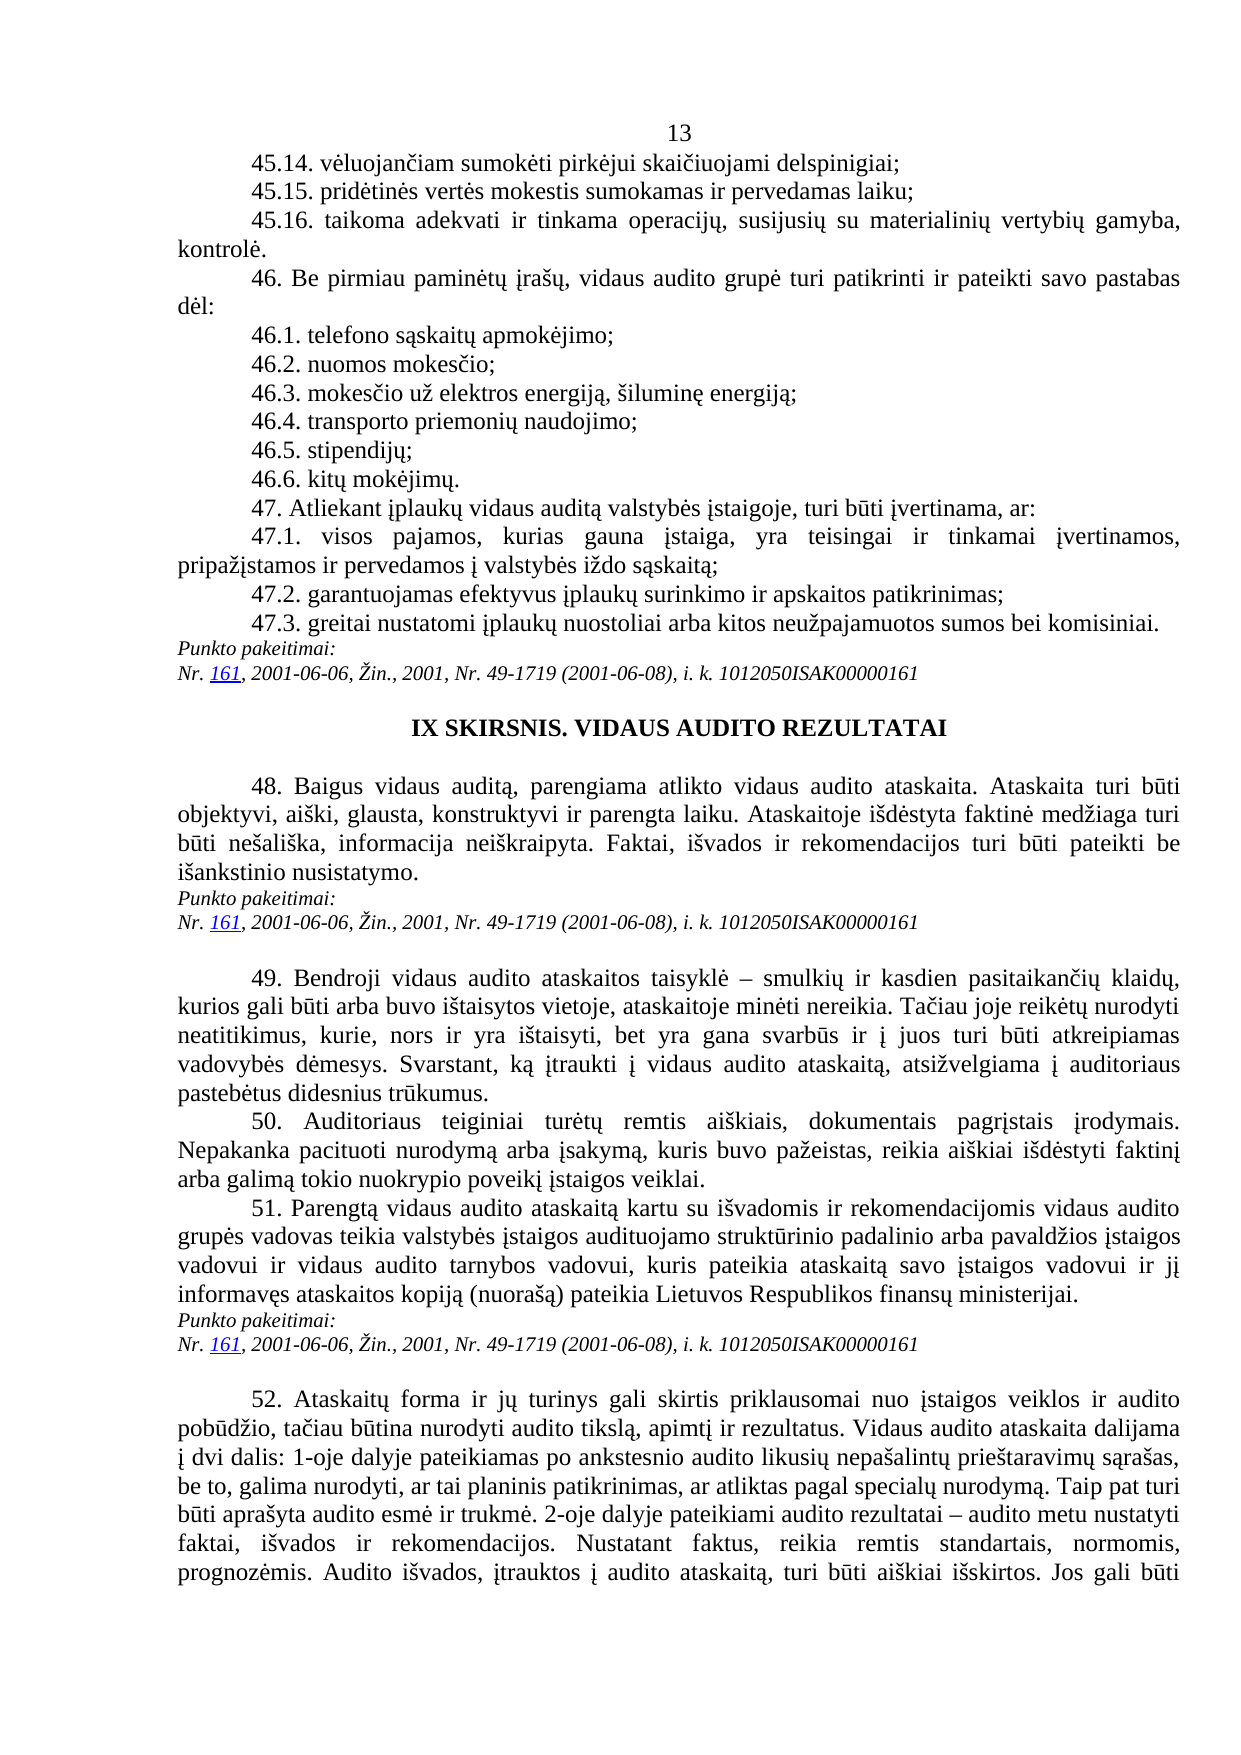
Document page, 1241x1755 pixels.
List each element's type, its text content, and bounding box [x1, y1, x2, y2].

text 46.2. nuomos mokesčio; [177, 349, 1181, 378]
text Punkto pakeitimai: [177, 1308, 1181, 1332]
text 45.14. vėluojančiam sumokėti pirkėjui skaičiuojami delspinigiai; [177, 148, 1181, 176]
text 47. Atliekant įplaukų vidaus auditą valstybės įstaigoje, turi būti įvertinama, ar: [177, 493, 1181, 521]
text 45.15. pridėtinės vertės mokestis sumokamas ir pervedamas laiku; [177, 176, 1181, 205]
text 46.3. mokesčio už elektros energiją, šiluminę energiją; [177, 378, 1181, 406]
text 46.5. stipendijų; [177, 435, 1181, 464]
text 48. Baigus vidaus auditą, parengiama atlikto vidaus audito ataskaita. Ataskaita turi būti objektyvi, aiški, glausta, konstruktyvi ir parengta laiku. Ataskaitoje išdėstyta faktinė medžiaga turi būti nešališka, informacija neiškraipyta. Faktai, išvados ir rekomendacijos turi būti pateikti be išankstinio nusistatymo. [177, 771, 1181, 886]
text Punkto pakeitimai: [177, 636, 1181, 660]
text 49. Bendroji vidaus audito ataskaitos taisyklė – smulkių ir kasdien pasitaikančių klaidų, kurios gali būti arba buvo ištaisytos vietoje, ataskaitoje minėti nereikia. Tačiau joje reikėtų nurodyti neatitikimus, kurie, nors ir yra ištaisyti, bet yra gana svarbūs ir į juos turi būti atkreipiamas vadovybės dėmesys. Svarstant, ką įtraukti į vidaus audito ataskaitą, atsižvelgiama į auditoriaus pastebėtus didesnius trūkumus. [177, 963, 1181, 1106]
text 45.16. taikoma adekvati ir tinkama operacijų, susijusių su materialinių vertybių gamyba, kontrolė. [177, 205, 1181, 263]
text 50. Auditoriaus teiginiai turėtų remtis aiškiais, dokumentais pagrįstais įrodymais. Nepakanka pacituoti nurodymą arba įsakymą, kuris buvo pažeistas, reikia aiškiai išdėstyti faktinį arba galimą tokio nuokrypio poveikį įstaigos veiklai. [177, 1106, 1181, 1193]
text Punkto pakeitimai: [177, 886, 1181, 910]
text 46.6. kitų mokėjimų. [177, 464, 1181, 493]
text 47.2. garantuojamas efektyvus įplaukų surinkimo ir apskaitos patikrinimas; [177, 579, 1181, 608]
text 46. Be pirmiau paminėtų įrašų, vidaus audito grupė turi patikrinti ir pateikti savo pastabas dėl: [177, 263, 1181, 320]
text 46.1. telefono sąskaitų apmokėjimo; [177, 320, 1181, 349]
text 51. Parengtą vidaus audito ataskaitą kartu su išvadomis ir rekomendacijomis vidaus audito grupės vadovas teikia valstybės įstaigos audituojamo struktūrinio padalinio arba pavaldžios įstaigos vadovui ir vidaus audito tarnybos vadovui, kuris pateikia ataskaitą savo įstaigos vadovui ir jį informavęs ataskaitos kopiją (nuorašą) pateikia Lietuvos Respublikos finansų ministerijai. [177, 1193, 1181, 1308]
text Nr. 161, 2001-06-06, Žin., 2001, Nr. 49-1719 (2001-06-08), i. k. 1012050ISAK00000161 [177, 660, 1181, 684]
text Nr. 161, 2001-06-06, Žin., 2001, Nr. 49-1719 (2001-06-08), i. k. 1012050ISAK00000161 [177, 910, 1181, 934]
text IX SKIRSNIS. VIDAUS AUDITO REZULTATAI [177, 713, 1181, 742]
text 52. Ataskaitų forma ir jų turinys gali skirtis priklausomai nuo įstaigos veiklos ir audito pobūdžio, tačiau būtina nurodyti audito tikslą, apimtį ir rezultatus. Vidaus audito ataskaita dalijama į dvi dalis: 1-oje dalyje pateikiamas po ankstesnio audito likusių nepašalintų prieštaravimų sąrašas, be to, galima nurodyti, ar tai planinis patikrinimas, ar atliktas pagal specialų nurodymą. Taip pat turi būti aprašyta audito esmė ir trukmė. 2-oje dalyje pateikiami audito rezultatai – audito metu nustatyti faktai, išvados ir rekomendacijos. Nustatant faktus, reikia remtis standartais, normomis, prognozėmis. Audito išvados, įtrauktos į audito ataskaitą, turi būti aiškiai išskirtos. Jos gali būti [177, 1384, 1181, 1586]
text 47.3. greitai nustatomi įplaukų nuostoliai arba kitos neužpajamuotos sumos bei komisiniai. [177, 608, 1181, 636]
text 47.1. visos pajamos, kurias gauna įstaiga, yra teisingai ir tinkamai įvertinamos, pripažįstamos ir pervedamos į valstybės iždo sąskaitą; [177, 521, 1181, 579]
text 46.4. transporto priemonių naudojimo; [177, 406, 1181, 435]
text Nr. 161, 2001-06-06, Žin., 2001, Nr. 49-1719 (2001-06-08), i. k. 1012050ISAK00000161 [177, 1332, 1181, 1356]
